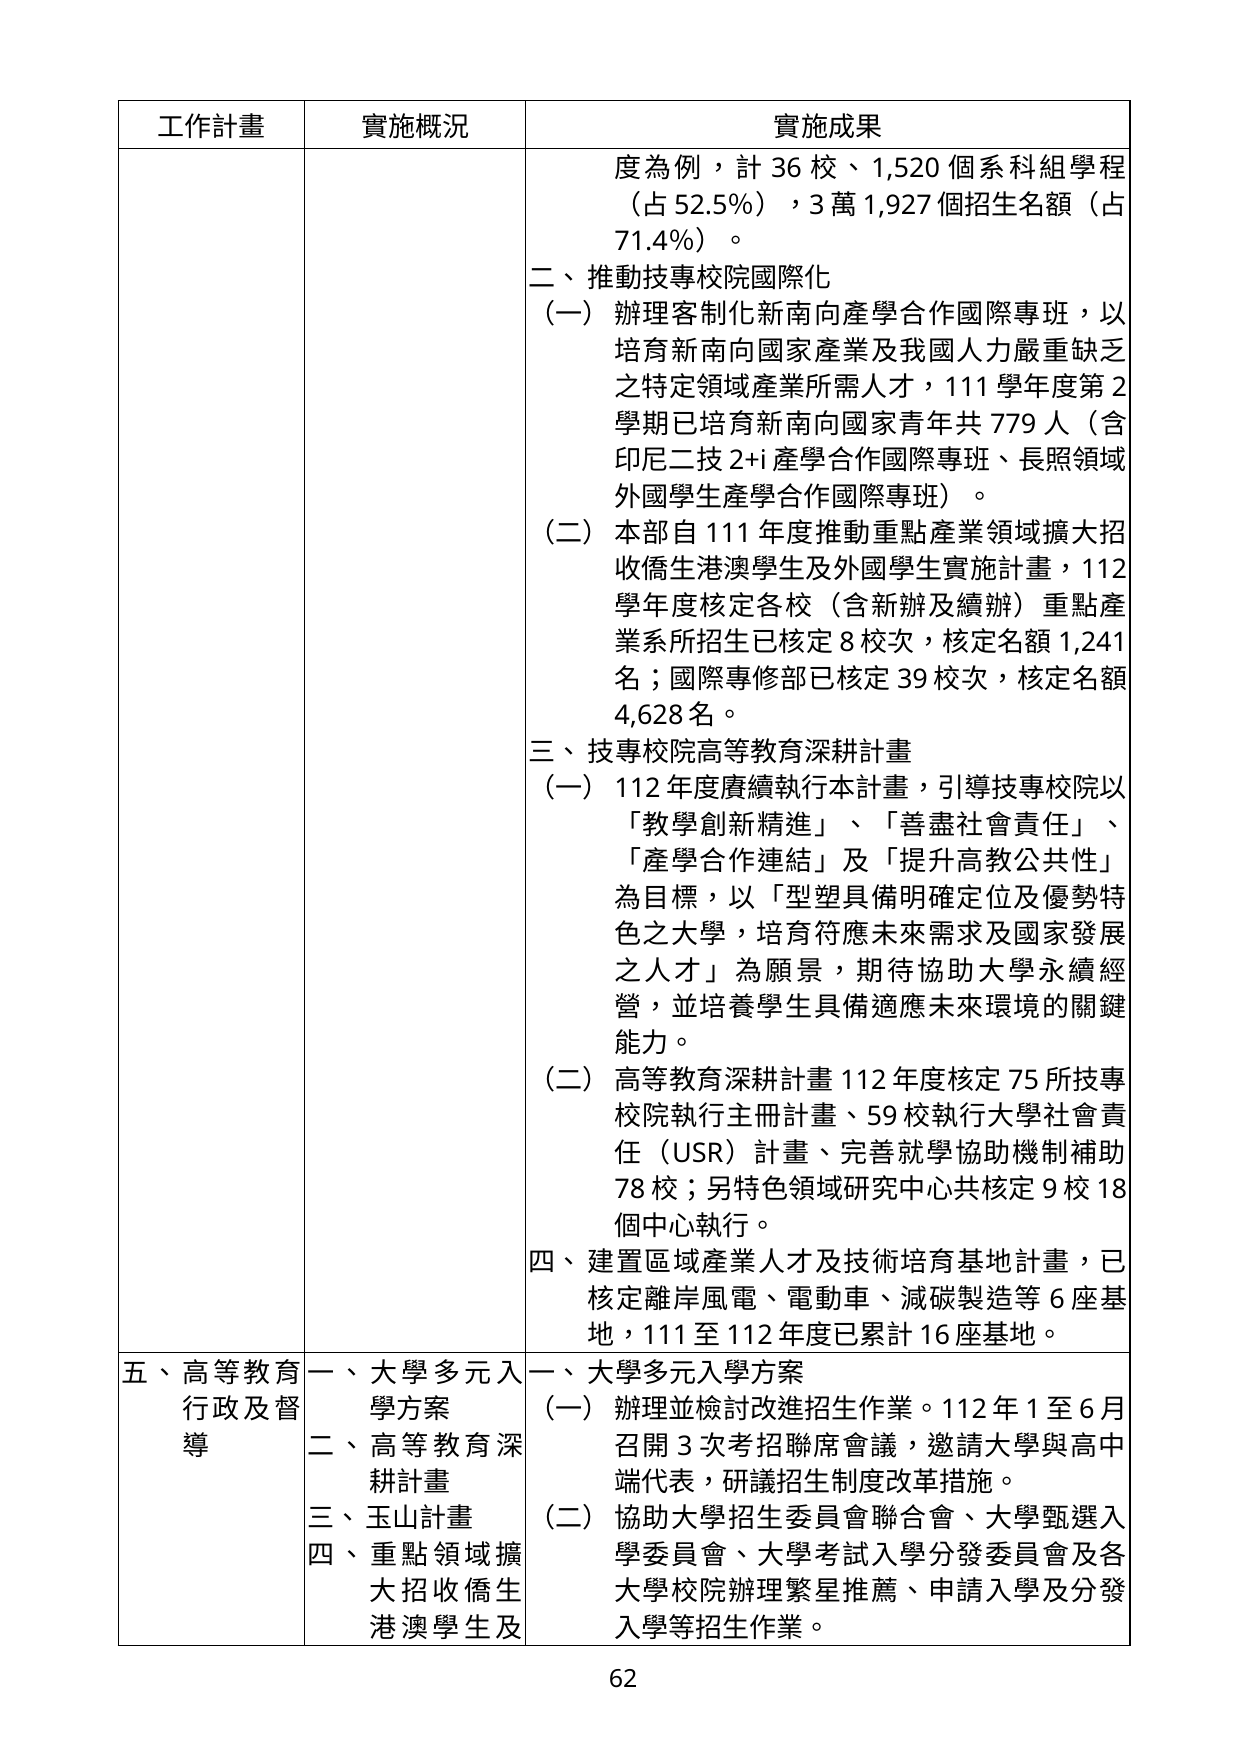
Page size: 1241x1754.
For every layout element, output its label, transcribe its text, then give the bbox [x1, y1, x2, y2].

table_cell 一、大學多元入學方案 二、高等教育深耕計畫 三、 玉山計畫 四、重點領域擴大招收僑生港澳學生及 [305, 1353, 525, 1644]
table_header 工作計畫 [119, 101, 304, 148]
table_cell [305, 149, 525, 1352]
table_header 實施概況 [305, 101, 525, 148]
table_cell 大學多元入學方案 辦理並檢討改進招生作業。112年1至6月召開3次考招聯席會議，邀請大學與高中端代表，研議招生制度改革措施。 協助大學招生委員會聯合會、大學甄選入學委員會、大學考試入學分發委員會及各大學校院辦理繁星推薦、申請入學及分發入學等招生作業。 因應疫情，大學招生委員會聯合會公布「大學繁星推薦、申請入學及分發入學招生管道因嚴重特殊傳染性肺炎(COVID-19)防疫規定致無法參加大學入學測驗考生補救方案」、「大學申請入學管道因應疫情應變機制」等相關措施；學科能力測驗業依最新疫情通報及相關防疫規範辦理完竣；分科測驗將視當下依疫情發展及防疫規範等進行試務規劃。 高等教育深耕計畫 112年度經書面審查程序後，核定補助高教深耕第一部分主冊計畫一般大學共66校、技專校院共75校；第二部分核定補助執行全校型計畫共4校、特色領域研究中心共24校76所。 112年落實大學社會責任實踐計畫（USR計畫）共101所大學251案計畫通過，就學協助計畫則補助公私立大學校院提升經濟或文化不利學生進入公立大學機會及生活輔助金與完善課業輔導共146所。 玉山計畫 107至111年累計通過235案，補助金額總計約4.2億元。112年執行成果預計於7月下旬完成統計。 彈性薪資：為鼓勵學校拉大校內彈薪級距，本部加碼補助彈性薪資執行成效較佳之學校，111年補助1,076位教師，計2億元。112年執行成果預計於12月完成統計。 重點領域擴大招收僑生港澳學生及外國學生實施計畫 重點產業系所招生111年度核定27校，錄取學生人數共1,513人。 國際專修部111年度核定32校，錄取學生人數共2,325人。 弱勢學生助學計畫精進措施（校外租金補貼）暨新世代學生住宿環境提升計畫 校外弱勢學生租金補貼，截至112年6月底計約3.7萬人次獲得補助，總補助經費約3.3億元。 校內學生宿舍規劃設計整體改善補助，截至112年6月底提案床位數達7萬床，已達計畫目標，顯示學校參與情形踴躍；其中本部已核定補助約4萬床，總補助經費達20.35億元。 校內學生宿舍建築貸款利息補助，截至112年6月底提案床位數達9,300床，近計畫目標7成，本部核定已核定約8,000床，計20年貸款利息約8.95億元（每年約4,476萬元）。 [526, 1353, 1129, 1644]
table_header 實施成果 [526, 101, 1129, 148]
table_cell [119, 149, 304, 1352]
table_cell 度為例，計36校、1,520個系科組學程（占52.5％），3萬1,927個招生名額（占71.4％）。 推動技專校院國際化 辦理客制化新南向產學合作國際專班，以培育新南向國家產業及我國人力嚴重缺乏之特定領域產業所需人才，111學年度第2學期已培育新南向國家青年共779人（含印尼二技2+i產學合作國際專班、長照領域外國學生產學合作國際專班）。 本部自111年度推動重點產業領域擴大招收僑生港澳學生及外國學生實施計畫，112學年度核定各校（含新辦及續辦）重點產業系所招生已核定8校次，核定名額1,241名；國際專修部已核定39校次，核定名額4,628名。 技專校院高等教育深耕計畫 112年度賡續執行本計畫，引導技專校院以「教學創新精進」、「善盡社會責任」、「產學合作連結」及「提升高教公共性」為目標，以「型塑具備明確定位及優勢特色之大學，培育符應未來需求及國家發展之人才」為願景，期待協助大學永續經營，並培養學生具備適應未來環境的關鍵能力。 高等教育深耕計畫112年度核定75所技專校院執行主冊計畫、59校執行大學社會責任（USR）計畫、完善就學協助機制補助78校；另特色領域研究中心共核定9校18個中心執行。 建置區域產業人才及技術培育基地計畫，已核定離岸風電、電動車、減碳製造等6座基地，111至112年度已累計16座基地。 [526, 149, 1129, 1352]
table_cell 五、高等教育行政及督導 [119, 1353, 304, 1644]
